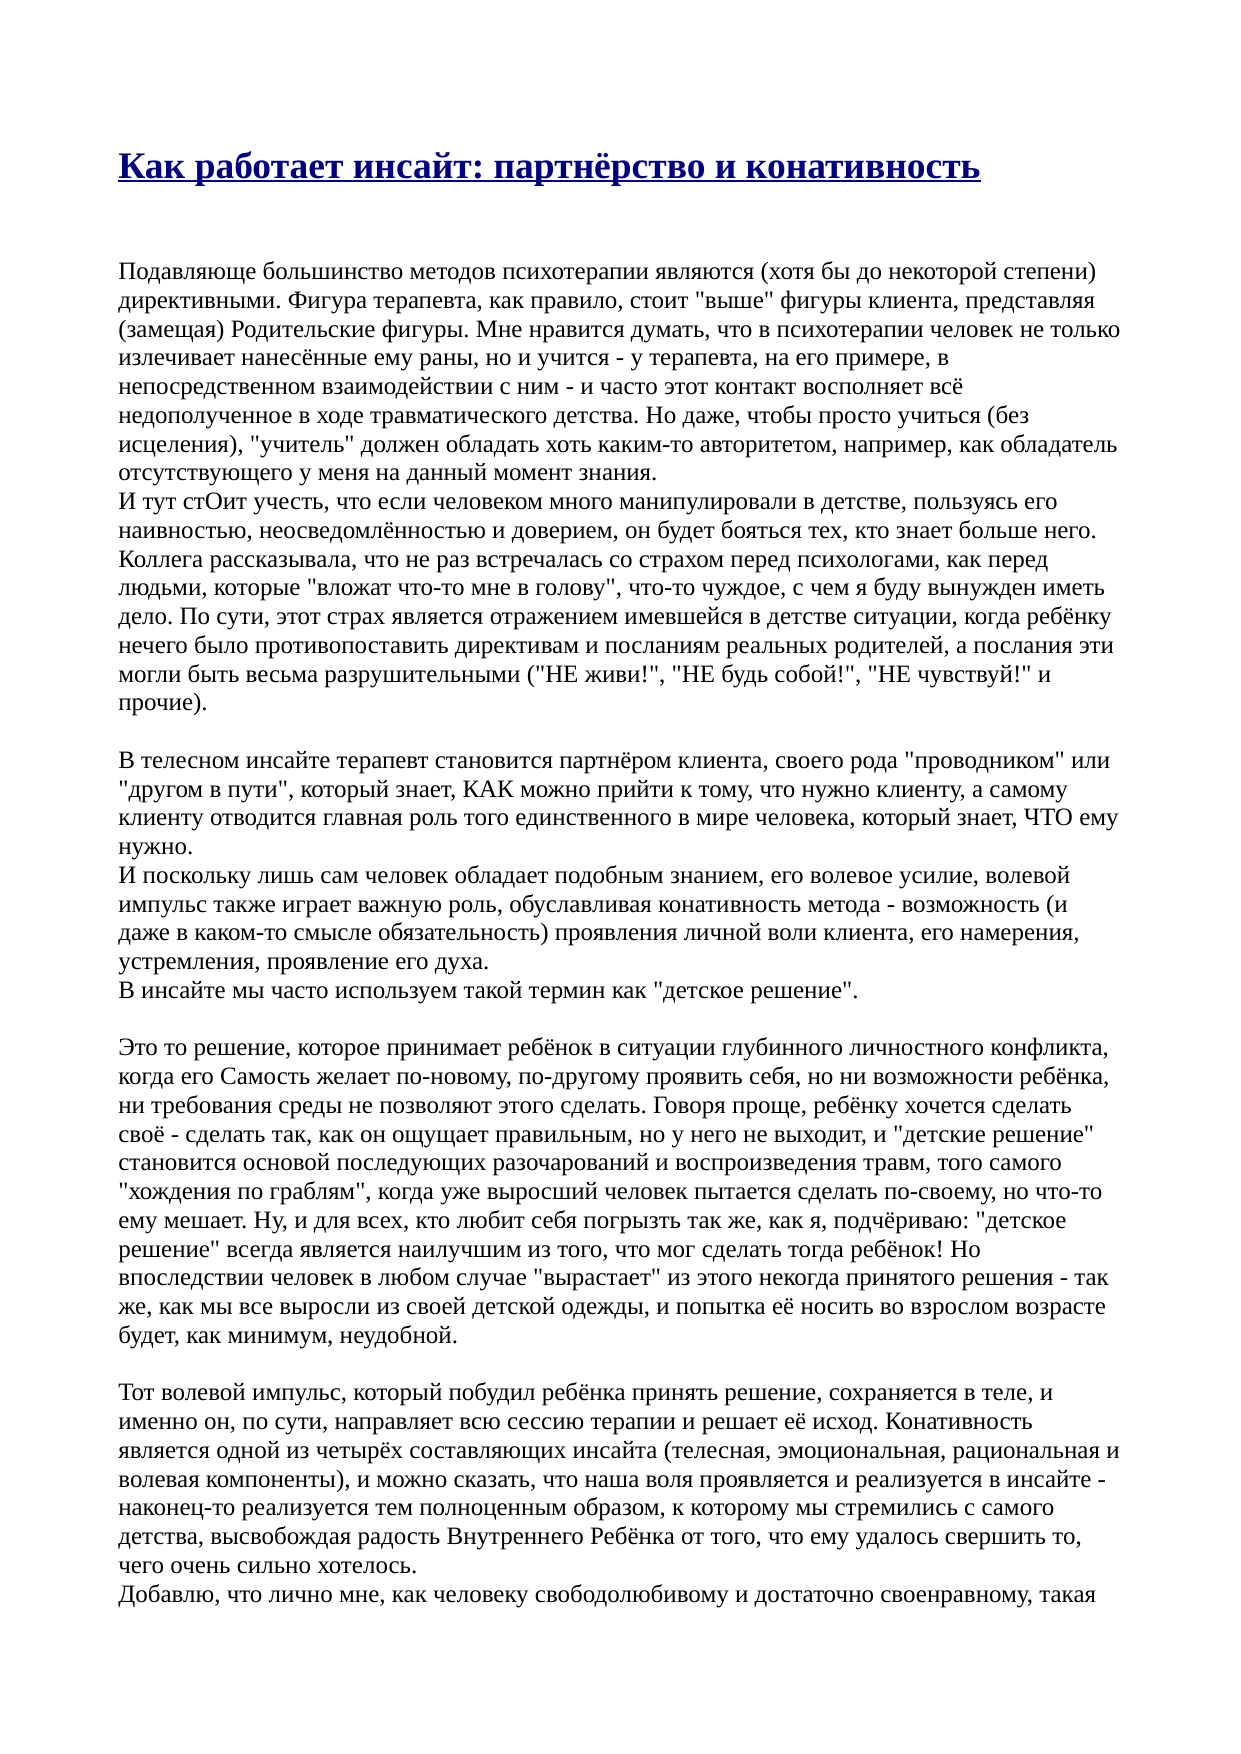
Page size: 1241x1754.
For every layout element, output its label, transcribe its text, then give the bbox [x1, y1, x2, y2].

text Подавляюще большинство методов психотерапии являются (хотя бы до некоторой степени) директивными. Фигура терапевта, как правило, стоит "выше" фигуры клиента, представляя (замещая) Родительские фигуры. Мне нравится думать, что в психотерапии человек не только излечивает нанесённые ему раны, но и учится - у терапевта, на его примере, в непосредственном взаимодействии с ним - и часто этот контакт восполняет всё недополученное в ходе травматического детства. Но даже, чтобы просто учиться (без исцеления), "учитель" должен обладать хоть каким-то авторитетом, например, как обладатель отсутствующего у меня на данный момент знания. И тут стОит учесть, что если человеком много манипулировали в детстве, пользуясь его наивностью, неосведомлённостью и доверием, он будет бояться тех, кто знает больше него. Коллега рассказывала, что не раз встречалась со страхом перед психологами, как перед людьми, которые "вложат что-то мне в голову", что-то чуждое, с чем я буду вынужден иметь дело. По сути, этот страх является отражением имевшейся в детстве ситуации, когда ребёнку нечего было противопоставить директивам и посланиям реальных родителей, а послания эти могли быть весьма разрушительными ("НЕ живи!", "НЕ будь собой!", "НЕ чувствуй!" и прочие). В телесном инсайте терапевт становится партнёром клиента, своего рода "проводником" или "другом в пути", который знает, КАК можно прийти к тому, что нужно клиенту, а самому клиенту отводится главная роль того единственного в мире человека, который знает, ЧТО ему нужно. И поскольку лишь сам человек обладает подобным знанием, его волевое усилие, волевой импульс также играет важную роль, обуславливая конативность метода - возможность (и даже в каком-то смысле обязательность) проявления личной воли клиента, его намерения, устремления, проявление его духа. В инсайте мы часто используем такой термин как "детское решение". Это то решение, которое принимает ребёнок в ситуации глубинного личностного конфликта, когда его Самость желает по-новому, по-другому проявить себя, но ни возможности ребёнка, ни требования среды не позволяют этого сделать. Говоря проще, ребёнку хочется сделать своё - сделать так, как он ощущает правильным, но у него не выходит, и "детские решение" становится основой последующих разочарований и воспроизведения травм, того самого "хождения по граблям", когда уже выросший человек пытается сделать по-своему, но что-то ему мешает. Ну, и для всех, кто любит себя погрызть так же, как я, подчёриваю: "детское решение" всегда является наилучшим из того, что мог сделать тогда ребёнок! Но впоследствии человек в любом случае "вырастает" из этого некогда принятого решения - так же, как мы все выросли из своей детской одежды, и попытка её носить во взрослом возрасте будет, как минимум, неудобной. Тот волевой импульс, который побудил ребёнка принять решение, сохраняется в теле, и именно он, по сути, направляет всю сессию терапии и решает её исход. Конативность является одной из четырёх составляющих инсайта (телесная, эмоциональная, рациональная и волевая компоненты), и можно сказать, что наша воля проявляется и реализуется в инсайте - наконец-то реализуется тем полноценным образом, к которому мы стремились с самого детства, высвобождая радость Внутреннего Ребёнка от того, что ему удалось свершить то, чего очень сильно хотелось. Добавлю, что лично мне, как человеку свободолюбивому и достаточно своенравному, такая [118, 256, 1122, 1607]
subtitle Как работает инсайт: партнёрство и конативность [118, 143, 1122, 186]
